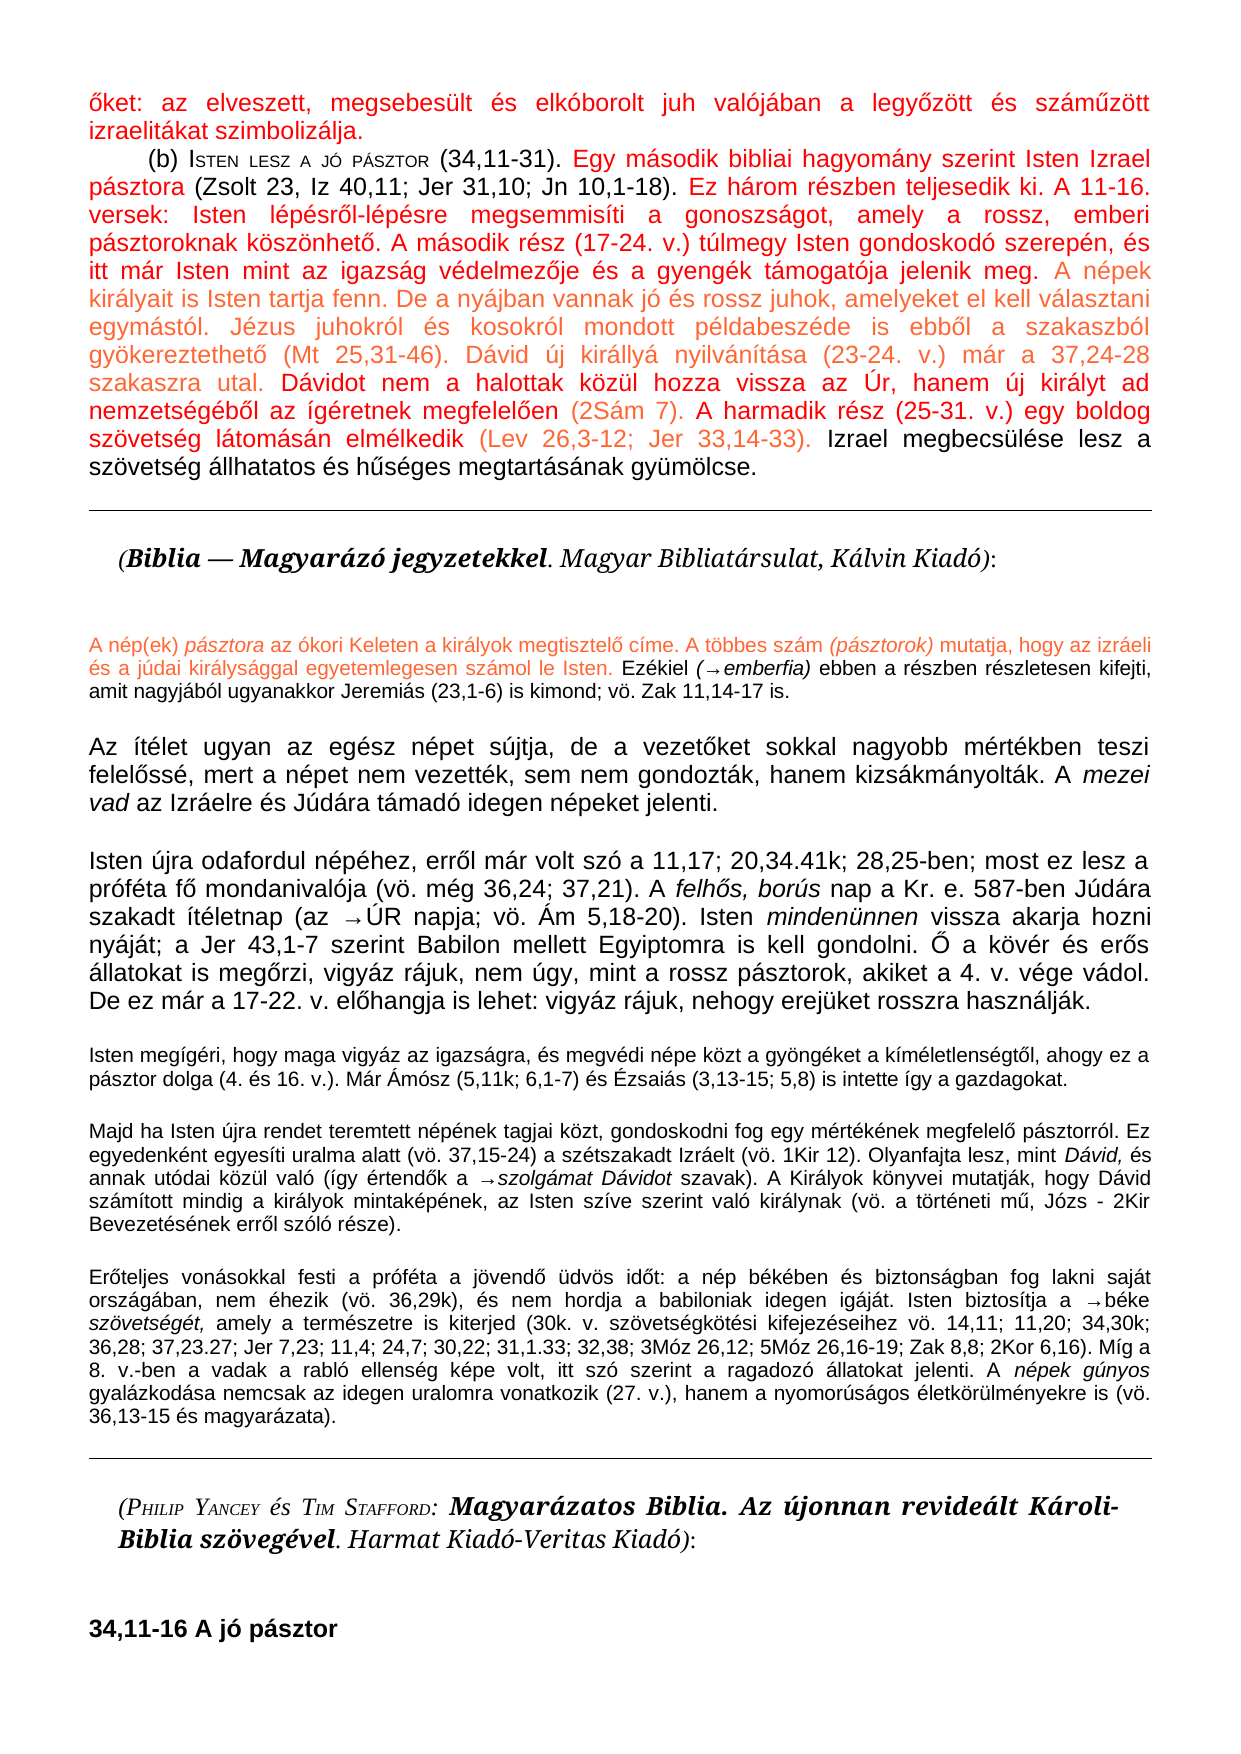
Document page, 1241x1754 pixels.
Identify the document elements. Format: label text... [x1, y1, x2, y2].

text Az ítélet ugyan az egész népet sújtja, de a vezetőket sokkal nagyobb mértékben teszi felelőssé, mert a népet nem vezették, sem nem gondozták, hanem kizsákmányolták. A mezei vad az Izráelre és Júdára támadó idegen népeket jelenti. [88, 733, 1152, 817]
text Majd ha Isten újra rendet teremtett népének tagjai közt, gondoskodni fog egy mértékének megfelelő pásztorról. Ez egyedenként egyesíti uralma alatt (vö. 37,15-24) a szétszakadt Izráelt (vö. 1Kir 12). Olyanfajta lesz, mint Dávid, és annak utódai közül való (így értendők a →szolgámat Dávidot szavak). A Királyok könyvei mutatják, hogy Dávid számított mindig a királyok mintaképének, az Isten szíve szerint való királynak (vö. a történeti mű, Józs - 2Kir Bevezetésének erről szóló része). [88, 1120, 1152, 1236]
text (b) Isten lesz a jó pásztor (34,11-31). Egy második bibliai hagyomány szerint Isten Izrael pásztora (Zsolt 23, Iz 40,11; Jer 31,10; Jn 10,1-18). Ez három részben teljesedik ki. A 11-16. versek: Isten lépésről-lépésre megsemmisíti a gonoszságot, amely a rossz, emberi pásztoroknak köszönhető. A második rész (17-24. v.) túlmegy Isten gondoskodó szerepén, és itt már Isten mint az igazság védelmezője és a gyengék támogatója jelenik meg. A népek királyait is Isten tartja fenn. De a nyájban vannak jó és rossz juhok, amelyeket el kell választani egymástól. Jézus juhokról és kosokról mondott példabeszéde is ebből a szakaszból gyökereztethető (Mt 25,31-46). Dávid új királlyá nyilvánítása (23-24. v.) már a 37,24-28 szakaszra utal. Dávidot nem a halottak közül hozza vissza az Úr, hanem új királyt ad nemzetségéből az ígéretnek megfelelően (2Sám 7). A harmadik rész (25-31. v.) egy boldog szövetség látomásán elmélkedik (Lev 26,3-12; Jer 33,14-33). Izrael megbecsülése lesz a szövetség állhatatos és hűséges megtartásának gyümölcse. [88, 144, 1152, 481]
text A nép(ek) pásztora az ókori Keleten a királyok megtisztelő címe. A többes szám (pásztorok) mutatja, hogy az izráeli és a júdai királysággal egyetemlegesen számol le Isten. Ezékiel (→emberfia) ebben a részben részletesen kifejti, amit nagyjából ugyanakkor Jeremiás (23,1-6) is kimond; vö. Zak 11,14-17 is. [88, 634, 1152, 703]
text 34,11-16 A jó pásztor [88, 1615, 1152, 1643]
text Isten megígéri, hogy maga vigyáz az igazságra, és megvédi népe közt a gyöngéket a kíméletlenségtől, ahogy ez a pásztor dolga (4. és 16. v.). Már Ámósz (5,11k; 6,1-7) és Ézsaiás (3,13-15; 5,8) is intette így a gazdagokat. [88, 1044, 1152, 1091]
text Isten újra odafordul népéhez, erről már volt szó a 11,17; 20,34.41k; 28,25-ben; most ez lesz a próféta fő mondanivalója (vö. még 36,24; 37,21). A felhős, borús nap a Kr. e. 587-ben Júdára szakadt ítéletnap (az →ÚR napja; vö. Ám 5,18-20). Isten mindenünnen vissza akarja hozni nyáját; a Jer 43,1-7 szerint Babilon mellett Egyiptomra is kell gondolni. Ő a kövér és erős állatokat is megőrzi, vigyáz rájuk, nem úgy, mint a rossz pásztorok, akiket a 4. v. vége vádol. De ez már a 17-22. v. előhangja is lehet: vigyáz rájuk, nehogy erejüket rosszra használják. [88, 846, 1152, 1014]
text (Biblia — Magyarázó jegyzetekkel. Magyar Bibliatársulat, Kálvin Kiadó): [88, 511, 1152, 604]
text Erőteljes vonásokkal festi a próféta a jövendő üdvös időt: a nép békében és biztonságban fog lakni saját országában, nem éhezik (vö. 36,29k), és nem hordja a babiloniak idegen igáját. Isten biztosítja a →béke szövetségét, amely a természetre is kiterjed (30k. v. szövetségkötési kifejezéseihez vö. 14,11; 11,20; 34,30k; 36,28; 37,23.27; Jer 7,23; 11,4; 24,7; 30,22; 31,1.33; 32,38; 3Móz 26,12; 5Móz 26,16-19; Zak 8,8; 2Kor 6,16). Míg a 8. v.-ben a vadak a rabló ellenség képe volt, itt szó szerint a ragadozó állatokat jelenti. A népek gúnyos gyalázkodása nemcsak az idegen uralomra vonatkozik (27. v.), hanem a nyomorúságos életkörülményekre is (vö. 36,13-15 és magyarázata). [88, 1266, 1152, 1428]
text őket: az elveszett, megsebesült és elkóborolt juh valójában a legyőzött és száműzött izraelitákat szimbolizálja. [88, 88, 1152, 144]
text (Philip Yancey és Tim Stafford: Magyarázatos Biblia. Az újonnan revideált Károli-Biblia szövegével. Harmat Kiadó-Veritas Kiadó): [88, 1459, 1152, 1586]
